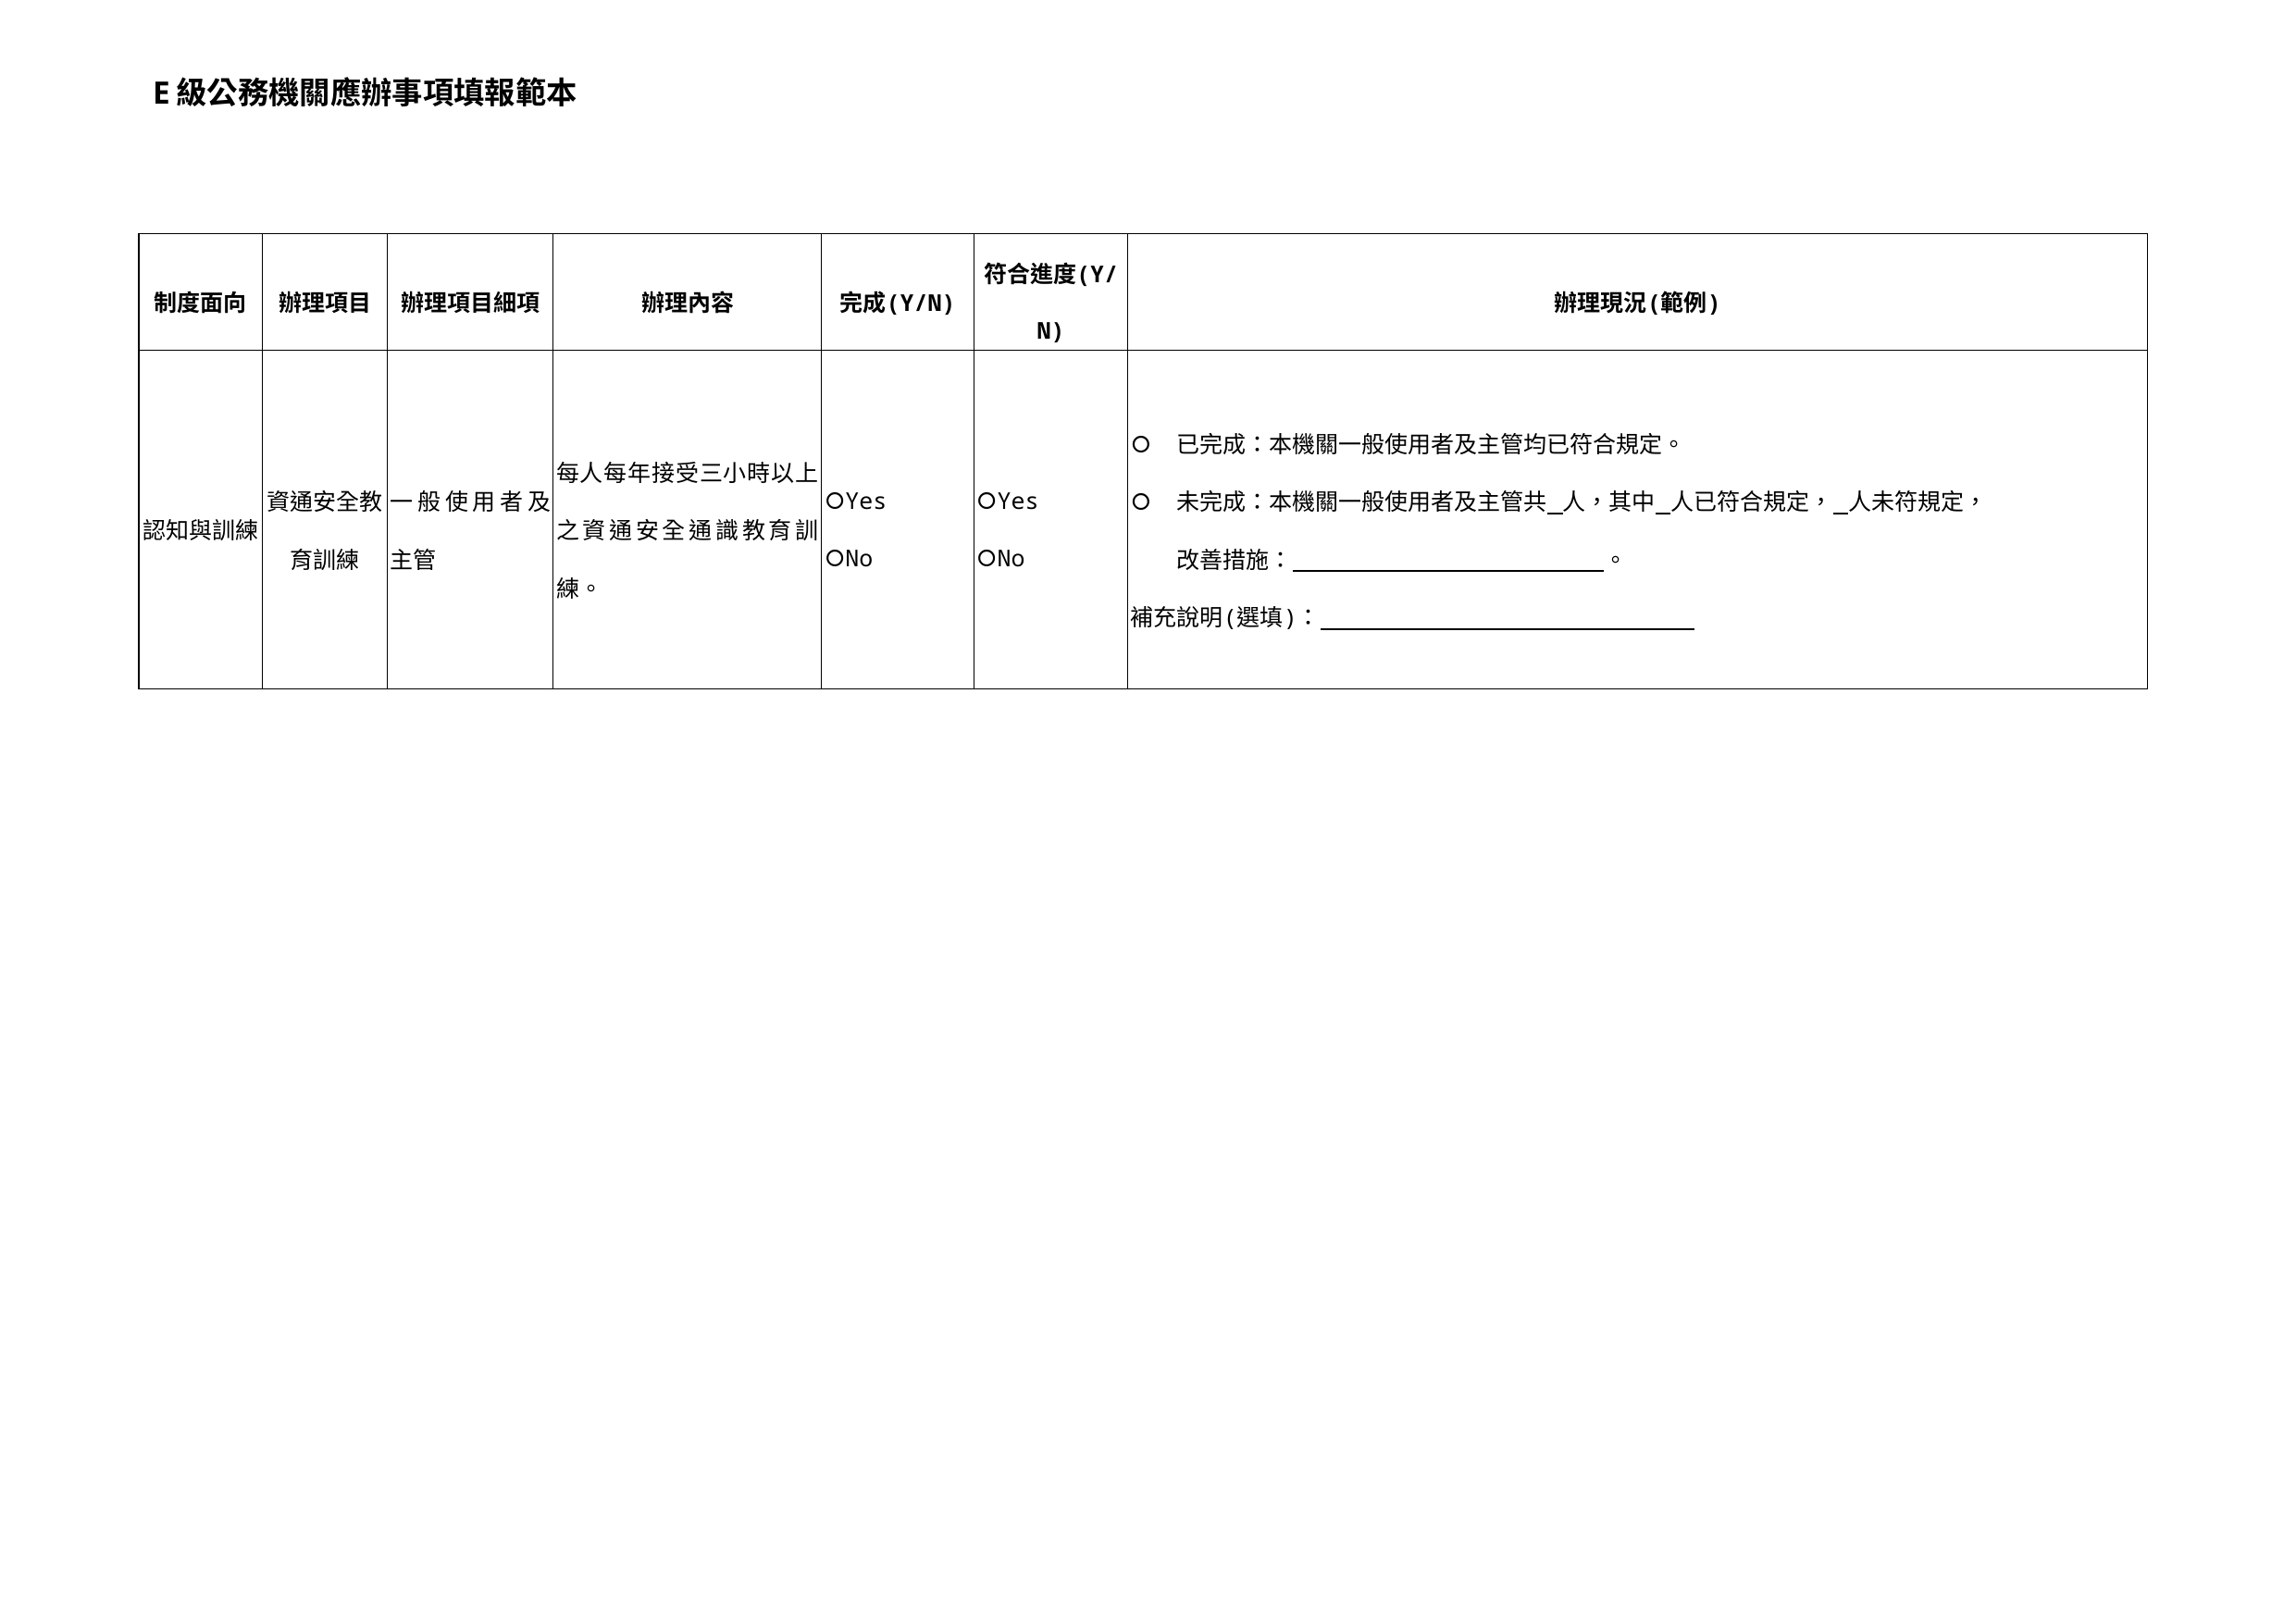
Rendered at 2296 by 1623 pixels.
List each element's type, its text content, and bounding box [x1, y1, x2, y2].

table_cell 每人每年接受三小時以上之資通安全通識教育訓練。 [553, 351, 821, 688]
table_header 辦理現況(範例) [1128, 234, 2147, 350]
table_header 辦理項目 [263, 234, 387, 350]
text E級公務機關應辦事項填報範本 [153, 68, 769, 113]
table_cell 資通安全教育訓練 [263, 351, 387, 688]
table_header 制度面向 [140, 234, 262, 350]
table_cell 一般使用者及主管 [388, 351, 552, 688]
table_header 辦理內容 [553, 234, 821, 350]
table_cell Yes No [974, 351, 1127, 688]
table_cell 認知與訓練 [140, 351, 262, 688]
table_header 符合進度(Y/N) [974, 234, 1127, 350]
table_cell Yes No [822, 351, 974, 688]
table_header 完成(Y/N) [822, 234, 974, 350]
table_header 辦理項目細項 [388, 234, 552, 350]
table_cell 已完成：本機關一般使用者及主管均已符合規定。 未完成：本機關一般使用者及主管共 人，其中 人已符合規定， 人未符規定， 改善措施： 。 補充說明(選填)： [1128, 351, 2147, 688]
